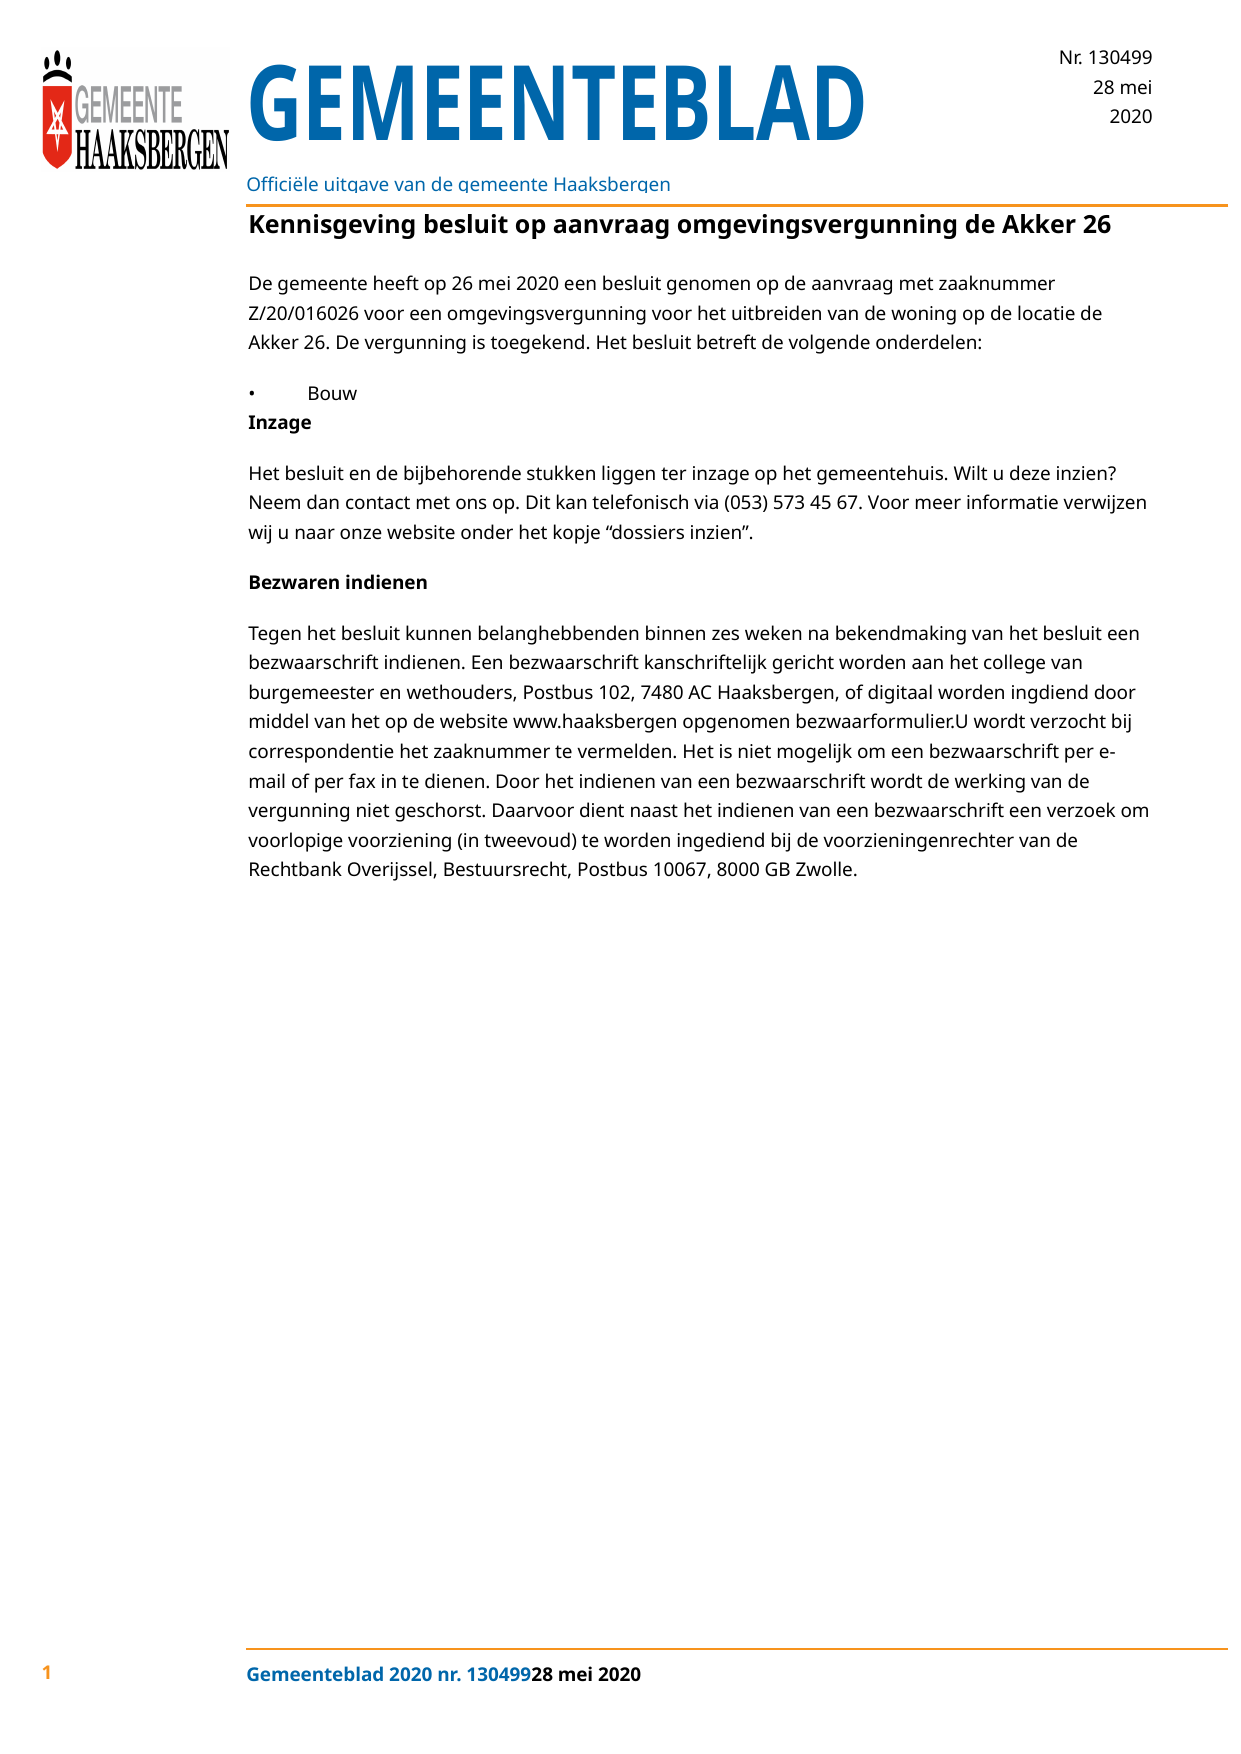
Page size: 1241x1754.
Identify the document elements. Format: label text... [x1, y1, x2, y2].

text Kennisgeving besluit op aanvraag omgevingsvergunning de Akker 26 [248, 207, 1152, 241]
list Bouw [248, 380, 1152, 406]
text De gemeente heeft op 26 mei 2020 een besluit genomen op de aanvraag met zaaknummer Z/20/016026 voor een omgevingsvergunning voor het uitbreiden van de woning op de locatie de Akker 26. De vergunning is toegekend. Het besluit betreft de volgende onderdelen: [248, 270, 1152, 355]
text Bezwaren indienen [248, 569, 1152, 595]
text Het besluit en de bijbehorende stukken liggen ter inzage op het gemeentehuis. Wilt u deze inzien? Neem dan contact met ons op. Dit kan telefonisch via (053) 573 45 67. Voor meer informatie verwijzen wij u naar onze website onder het kopje “dossiers inzien”. [248, 460, 1152, 545]
picture [41, 47, 231, 172]
text Tegen het besluit kunnen belanghebbenden binnen zes weken na bekendmaking van het besluit een bezwaarschrift indienen. Een bezwaarschrift kanschriftelijk gericht worden aan het college van burgemeester en wethouders, Postbus 102, 7480 AC Haaksbergen, of digitaal worden ingdiend door middel van het op de website www.haaksbergen opgenomen bezwaarformulier.U wordt verzocht bij correspondentie het zaaknummer te vermelden. Het is niet mogelijk om een bezwaarschrift per e-mail of per fax in te dienen. Door het indienen van een bezwaarschrift wordt de werking van de vergunning niet geschorst. Daarvoor dient naast het indienen van een bezwaarschrift een verzoek om voorlopige voorziening (in tweevoud) te worden ingediend bij de voorzieningenrechter van de Rechtbank Overijssel, Bestuursrecht, Postbus 10067, 8000 GB Zwolle. [248, 620, 1152, 882]
text Inzage [248, 409, 1152, 435]
